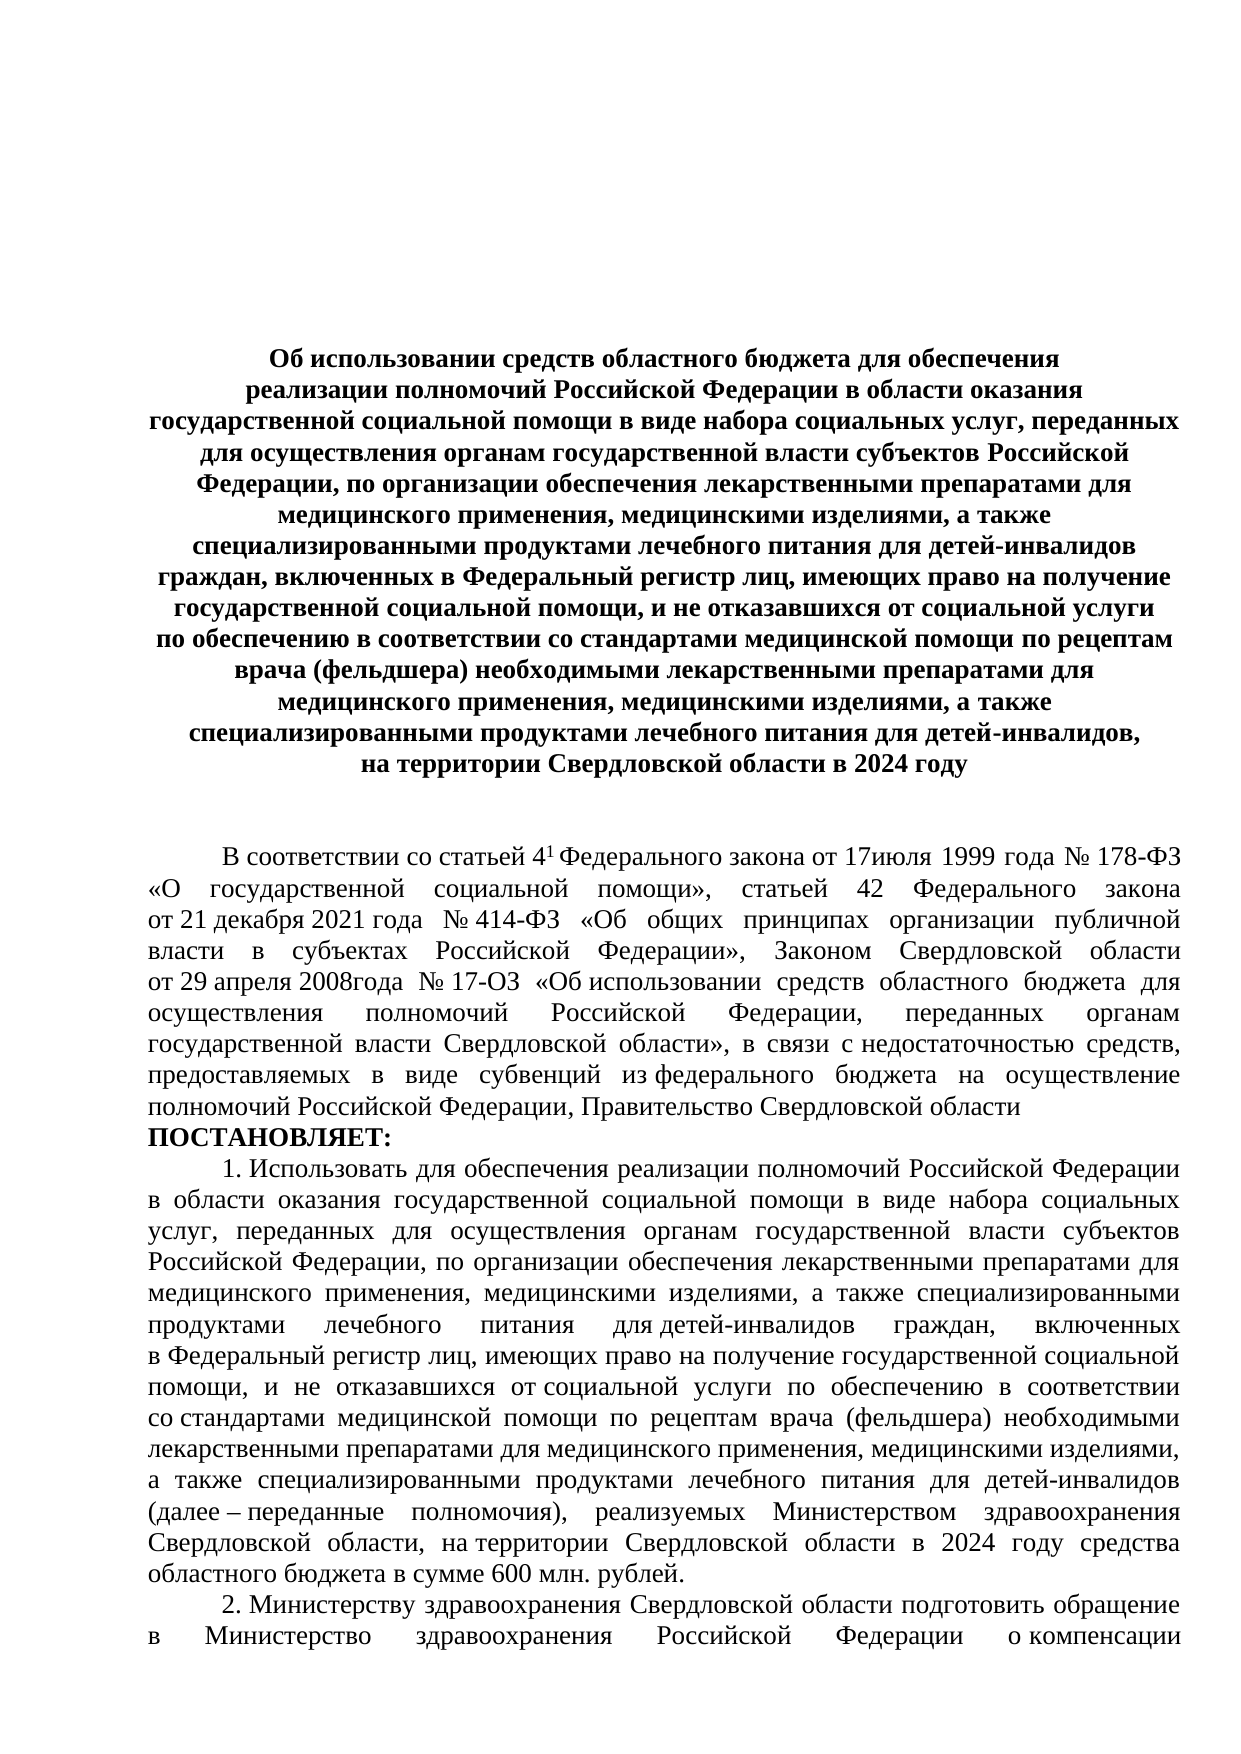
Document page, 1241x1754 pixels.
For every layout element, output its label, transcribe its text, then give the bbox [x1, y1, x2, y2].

text 1. Использовать для обеспечения реализации полномочий Российской Федерации в области оказания государственной социальной помощи в виде набора социальных услуг, переданных для осуществления органам государственной власти субъектов Российской Федерации, по организации обеспечения лекарственными препаратами для медицинского применения, медицинскими изделиями, а также специализированными продуктами лечебного питания для детей-инвалидов граждан, включенных в Федеральный регистр лиц, имеющих право на получение государственной социальной помощи, и не отказавшихся от социальной услуги по обеспечению в соответствии со стандартами медицинской помощи по рецептам врача (фельдшера) необходимыми лекарственными препаратами для медицинского применения, медицинскими изделиями, а также специализированными продуктами лечебного питания для детей-инвалидов (далее – переданные полномочия), реализуемых Министерством здравоохранения Свердловской области, на территории Свердловской области в 2024 году средства областного бюджета в сумме 600 млн. рублей. [148, 1152, 1181, 1588]
text ПОСТАНОВЛЯЕТ: [148, 1121, 1181, 1152]
text В соответствии со статьей 41 Федерального закона от 17июля 1999 года № 178-ФЗ «О государственной социальной помощи», статьей 42 Федерального закона от 21 декабря 2021 года № 414-ФЗ «Об общих принципах организации публичной власти в субъектах Российской Федерации», Законом Свердловской области от 29 апреля 2008года № 17‑ОЗ «Об использовании средств областного бюджета для осуществления полномочий Российской Федерации, переданных органам государственной власти Свердловской области», в связи с недостаточностью средств, предоставляемых в виде субвенций из федерального бюджета на осуществление полномочий Российской Федерации, Правительство Свердловской области [148, 841, 1181, 1121]
text 2. Министерству здравоохранения Свердловской области подготовить обращение в Министерство здравоохранения Российской Федерации о компенсации [148, 1588, 1181, 1650]
text Об использовании средств областного бюджета для обеспечения реализации полномочий Российской Федерации в области оказания государственной социальной помощи в виде набора социальных услуг, переданных для осуществления органам государственной власти субъектов Российской Федерации, по организации обеспечения лекарственными препаратами для медицинского применения, медицинскими изделиями, а также специализированными продуктами лечебного питания для детей-инвалидов граждан, включенных в Федеральный регистр лиц, имеющих право на получение государственной социальной помощи, и не отказавшихся от социальной услуги по обеспечению в соответствии со стандартами медицинской помощи по рецептам врача (фельдшера) необходимыми лекарственными препаратами для медицинского применения, медицинскими изделиями, а также специализированными продуктами лечебного питания для детей‑инвалидов, на территории Свердловской области в 2024 году [148, 342, 1181, 778]
